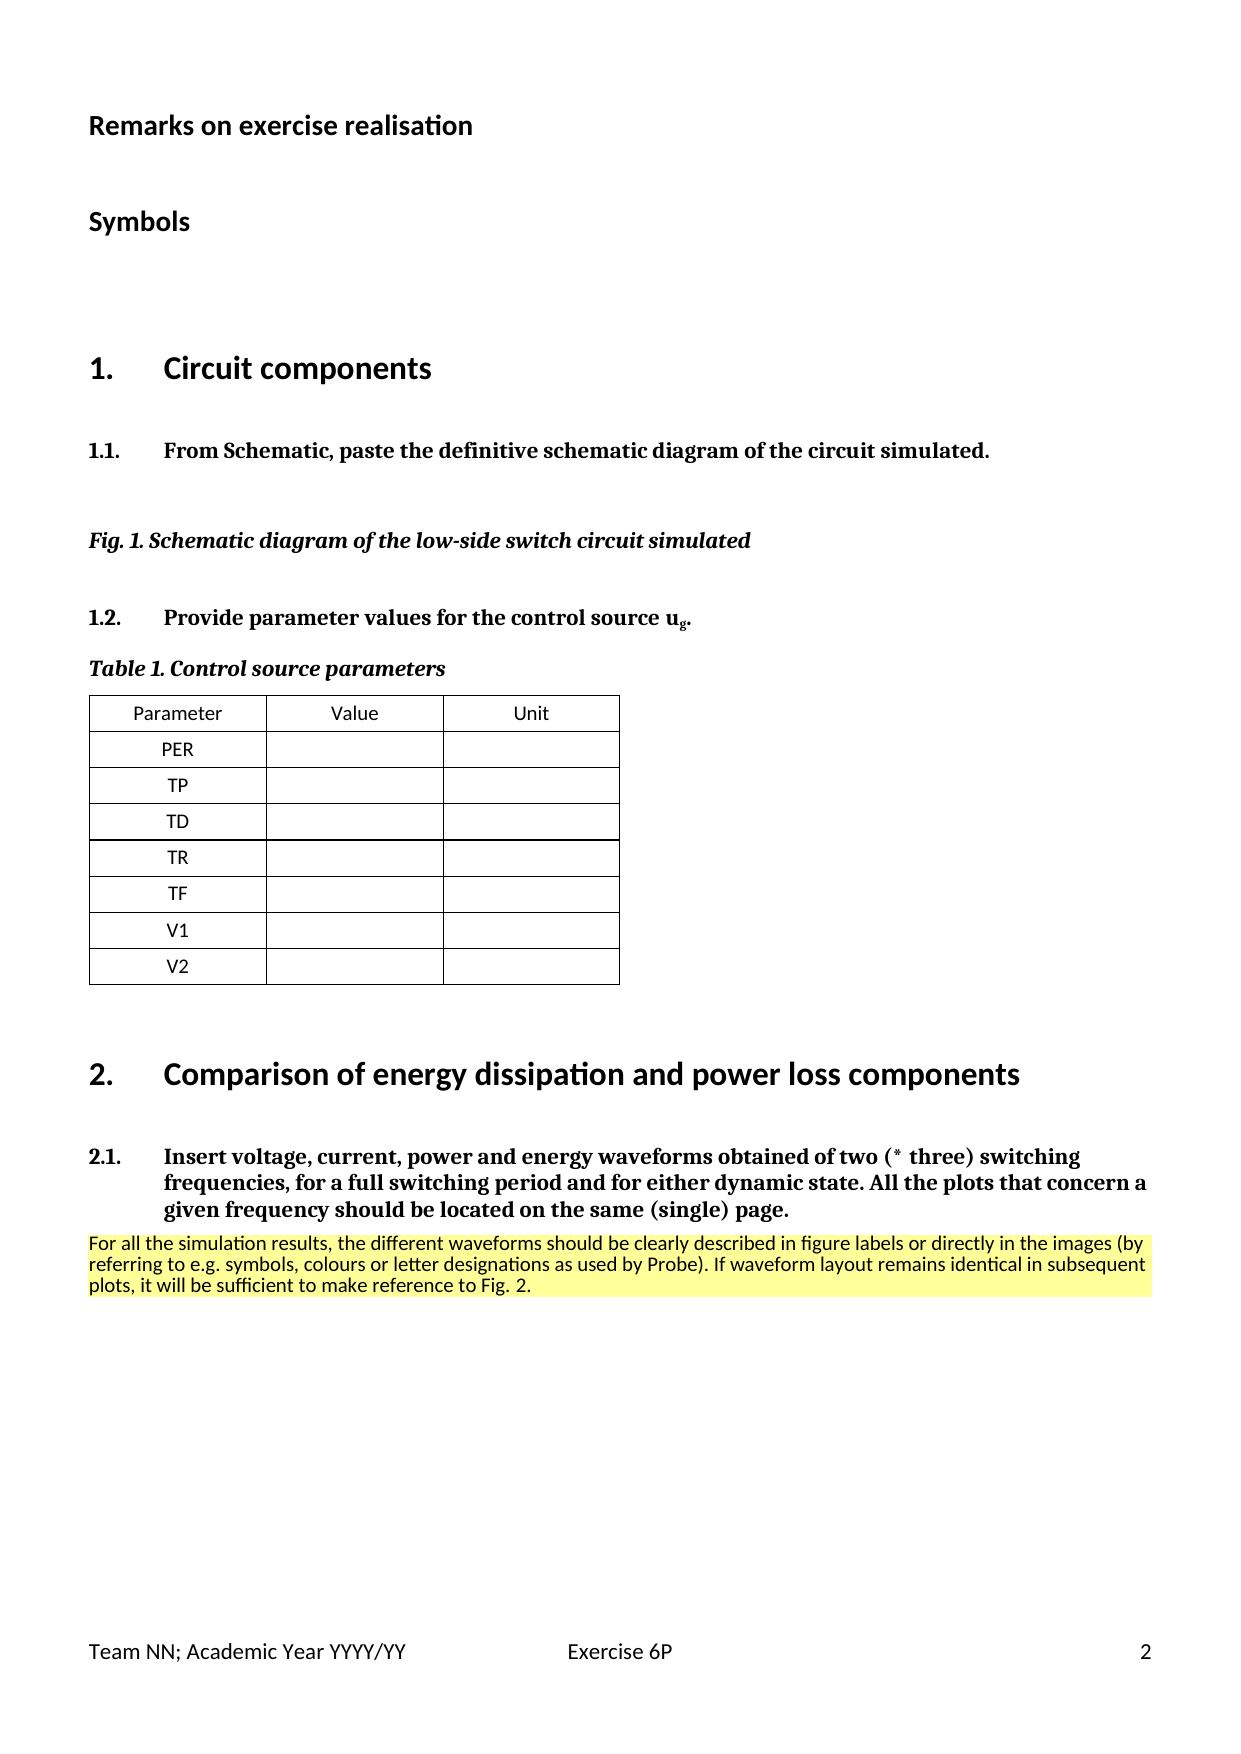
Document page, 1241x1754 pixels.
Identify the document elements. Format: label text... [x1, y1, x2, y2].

text For all the simulation results, the different waveforms should be clearly described in figure labels or directly in the images (by referring to e.g. symbols, colours or letter designations as used by Probe). If waveform layout remains identical in subsequent plots, it will be sufficient to make reference to Fig. 2. [88, 1235, 1152, 1297]
table_cell [444, 949, 619, 984]
subtitle Remarks on exercise realisation [88, 113, 1152, 143]
text Table 1. Control source parameters [88, 656, 1152, 682]
table_cell PER [90, 732, 266, 767]
table_cell [444, 768, 619, 803]
table_cell [267, 804, 443, 839]
table_cell TD [90, 804, 266, 839]
subtitle Insert voltage, current, power and energy waveforms obtained of two (* three) switching frequencies, for a full switching period and for either dynamic state. All the plots that concern a given frequency should be located on the same (single) page. [88, 1143, 1152, 1223]
table_header Unit [444, 696, 619, 731]
table_cell [444, 913, 619, 948]
table_cell [444, 841, 619, 876]
text Fig. 1. Schematic diagram of the low-side switch circuit simulated [88, 528, 1152, 554]
table_cell [267, 949, 443, 984]
subtitle Comparison of energy dissipation and power loss components [88, 1060, 1152, 1093]
table_cell V1 [90, 913, 266, 948]
table_cell [267, 877, 443, 912]
table_cell [267, 732, 443, 767]
subtitle Provide parameter values for the control source ug. [88, 605, 1152, 631]
table_cell [267, 913, 443, 948]
table_cell [267, 768, 443, 803]
subtitle Symbols [88, 209, 1152, 238]
table_header Value [267, 696, 443, 731]
table_cell TF [90, 877, 266, 912]
table_header Parameter [90, 696, 266, 731]
subtitle Circuit components [88, 354, 1152, 388]
table_cell [444, 732, 619, 767]
table_cell TP [90, 768, 266, 803]
table_cell [444, 877, 619, 912]
subtitle From Schematic, paste the definitive schematic diagram of the circuit simulated. [88, 438, 1152, 464]
table_cell [444, 804, 619, 839]
table_cell V2 [90, 949, 266, 984]
table_cell TR [90, 841, 266, 876]
table_cell [267, 841, 443, 876]
